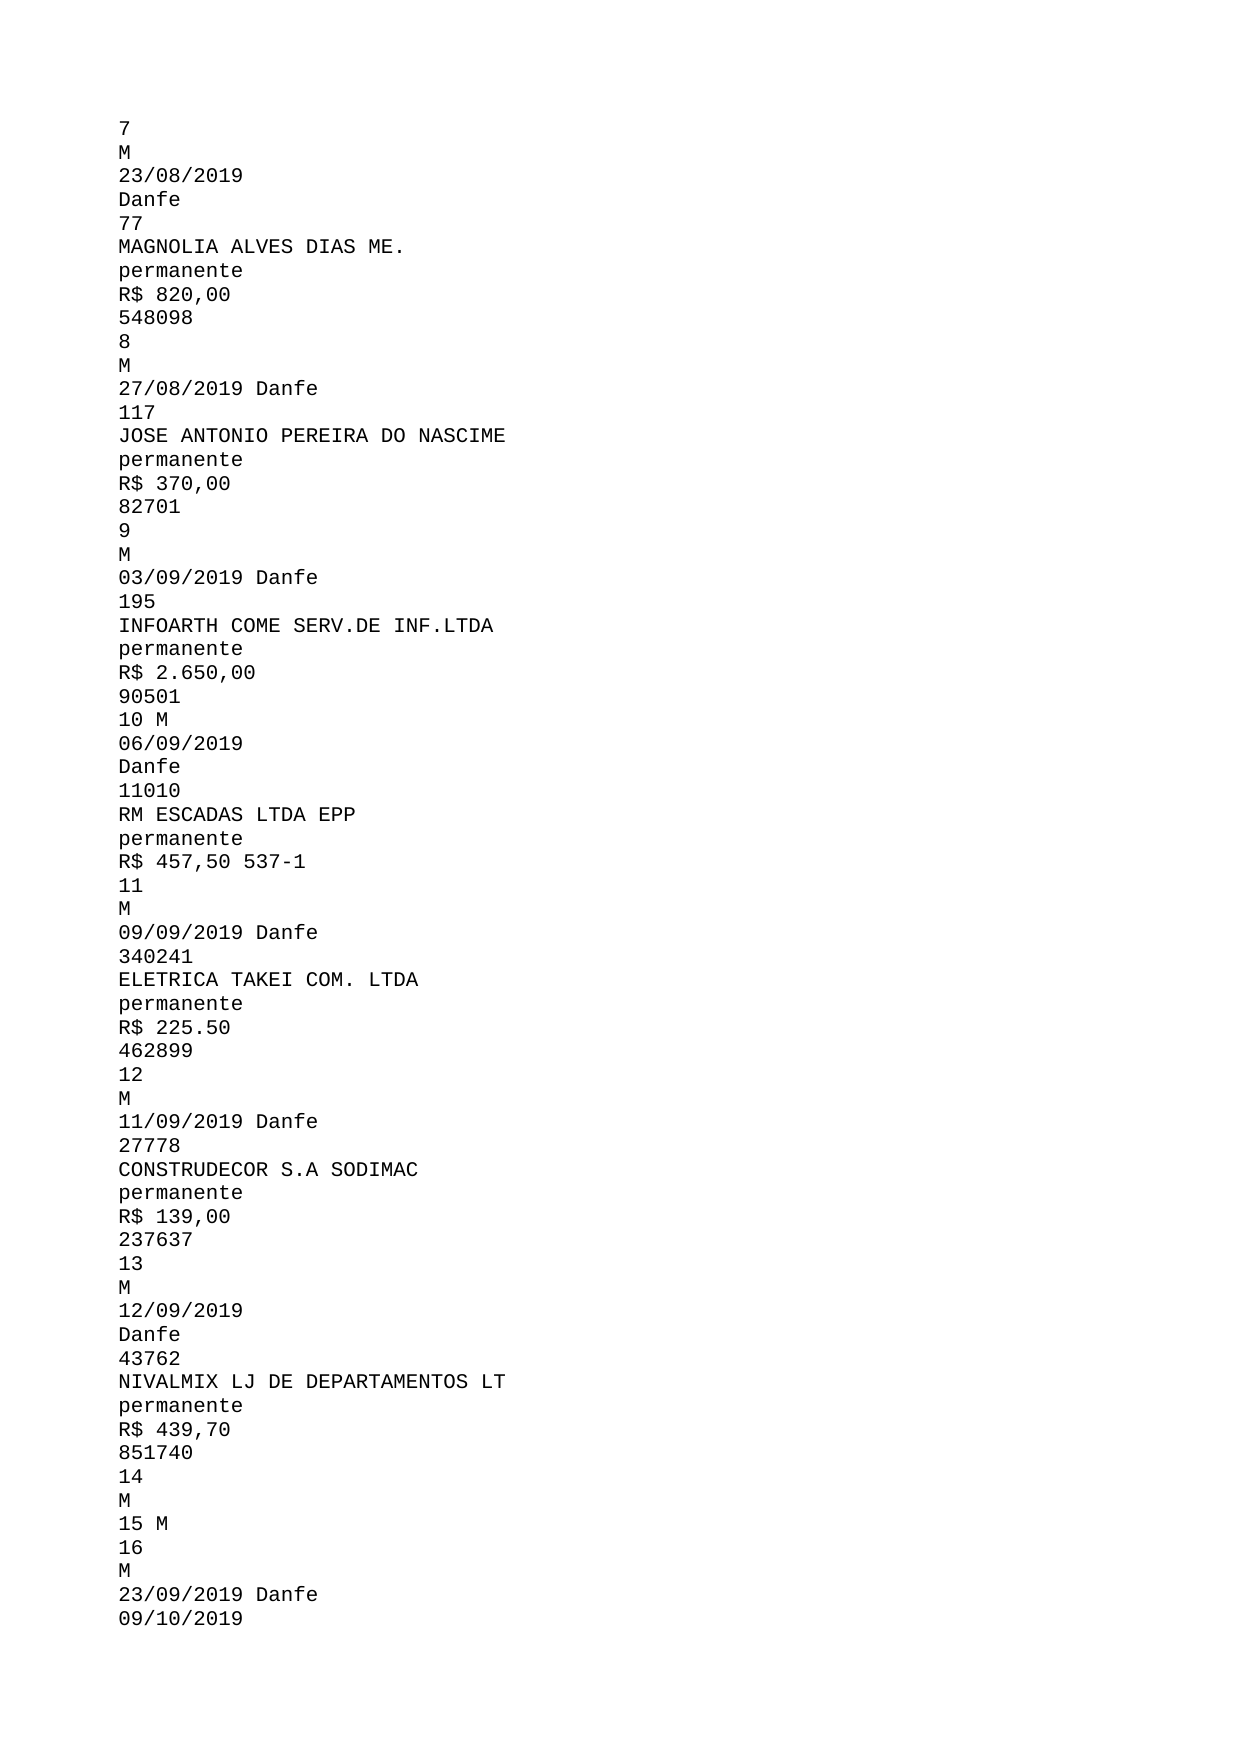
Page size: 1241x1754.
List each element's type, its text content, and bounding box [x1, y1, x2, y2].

text 11 [118, 875, 1122, 898]
text Danfe [118, 1324, 1122, 1348]
text permanente [118, 260, 1122, 284]
text 195 [118, 591, 1122, 615]
text R$ 225.50 [118, 1017, 1122, 1040]
text NIVALMIX LJ DE DEPARTAMENTOS LT [118, 1371, 1122, 1395]
text R$ 457,50 537-1 [118, 851, 1122, 875]
text Danfe [118, 757, 1122, 780]
text M [118, 1561, 1122, 1584]
text MAGNOLIA ALVES DIAS ME. [118, 236, 1122, 260]
text 23/09/2019 Danfe [118, 1584, 1122, 1608]
text CONSTRUDECOR S.A SODIMAC [118, 1158, 1122, 1182]
text permanente [118, 827, 1122, 851]
text 06/09/2019 [118, 733, 1122, 757]
text 11/09/2019 Danfe [118, 1111, 1122, 1135]
text 09/10/2019 [118, 1608, 1122, 1631]
text RM ESCADAS LTDA EPP [118, 804, 1122, 827]
text 82701 [118, 496, 1122, 520]
text permanente [118, 638, 1122, 662]
text permanente [118, 993, 1122, 1017]
text 27/08/2019 Danfe [118, 378, 1122, 402]
text INFOARTH COME SERV.DE INF.LTDA [118, 615, 1122, 638]
text 237637 [118, 1229, 1122, 1253]
text Danfe [118, 189, 1122, 213]
text permanente [118, 449, 1122, 473]
text 11010 [118, 780, 1122, 804]
text 10 M [118, 709, 1122, 733]
text 12 [118, 1064, 1122, 1088]
text 90501 [118, 686, 1122, 709]
text R$ 2.650,00 [118, 662, 1122, 686]
text 03/09/2019 Danfe [118, 567, 1122, 591]
text ELETRICA TAKEI COM. LTDA [118, 969, 1122, 993]
text JOSE ANTONIO PEREIRA DO NASCIME [118, 426, 1122, 449]
text R$ 820,00 [118, 284, 1122, 307]
text 14 [118, 1466, 1122, 1489]
text 9 [118, 520, 1122, 544]
text permanente [118, 1182, 1122, 1206]
text M [118, 1277, 1122, 1300]
text M [118, 142, 1122, 165]
text M [118, 898, 1122, 922]
text 23/08/2019 [118, 165, 1122, 189]
text 340241 [118, 946, 1122, 969]
text 43762 [118, 1348, 1122, 1371]
text 462899 [118, 1040, 1122, 1064]
text 77 [118, 213, 1122, 236]
text M [118, 1088, 1122, 1111]
text 7 [118, 118, 1122, 142]
text R$ 139,00 [118, 1206, 1122, 1229]
text 27778 [118, 1135, 1122, 1158]
text M [118, 544, 1122, 567]
text 117 [118, 402, 1122, 426]
text 8 [118, 331, 1122, 354]
text R$ 370,00 [118, 473, 1122, 496]
text R$ 439,70 [118, 1419, 1122, 1442]
text 12/09/2019 [118, 1300, 1122, 1324]
text 851740 [118, 1442, 1122, 1466]
text 13 [118, 1253, 1122, 1277]
text 09/09/2019 Danfe [118, 922, 1122, 946]
text 548098 [118, 307, 1122, 331]
text M [118, 354, 1122, 378]
text M [118, 1489, 1122, 1513]
text 15 M [118, 1513, 1122, 1537]
text 16 [118, 1537, 1122, 1561]
text permanente [118, 1395, 1122, 1419]
